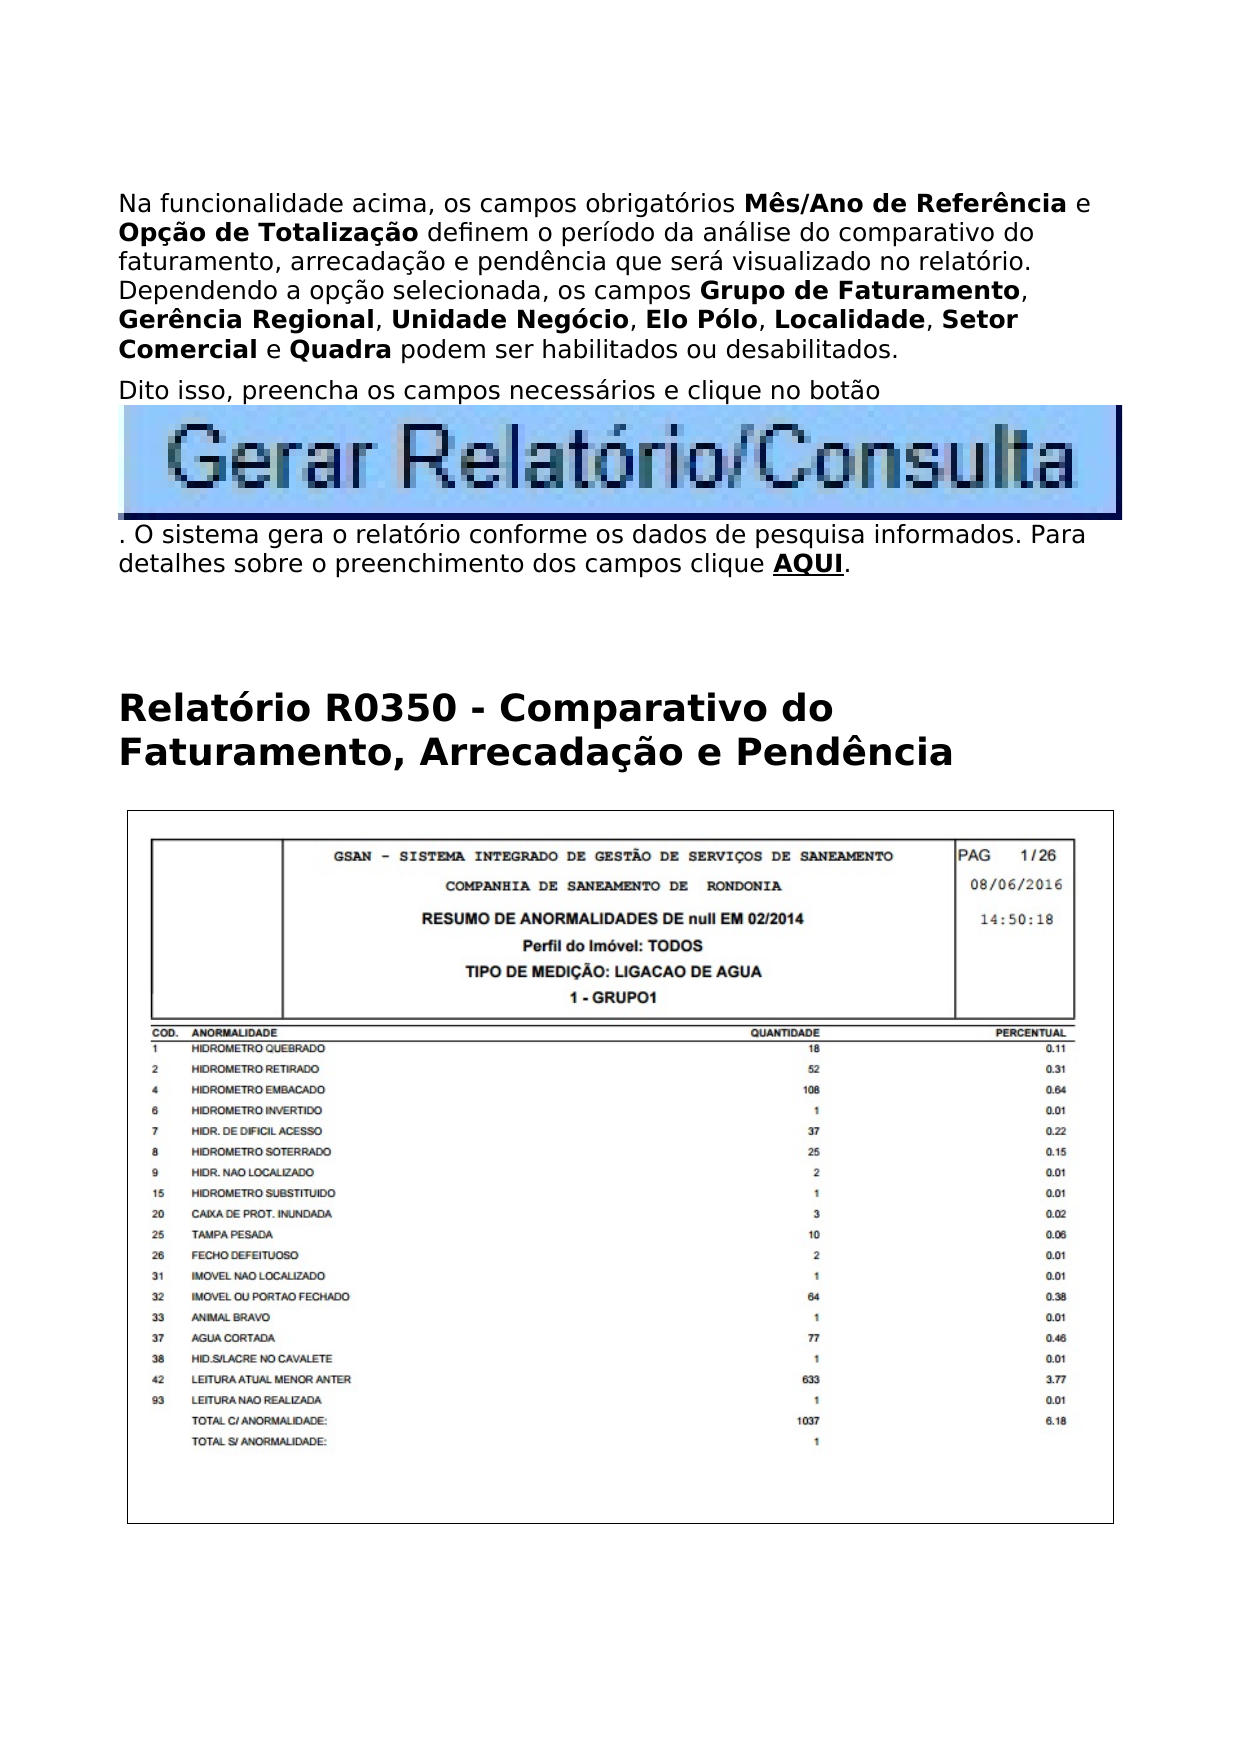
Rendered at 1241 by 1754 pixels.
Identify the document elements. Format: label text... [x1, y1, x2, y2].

text . O sistema gera o relatório conforme os dados de pesquisa informados. Para detalhes sobre o preenchimento dos campos clique AQUI. [118, 520, 1122, 578]
subtitle Relatório R0350 - Comparativo do Faturamento, Arrecadação e Pendência [118, 687, 1122, 774]
text Na funcionalidade acima, os campos obrigatórios Mês/Ano de Referência e Opção de Totalização definem o período da análise do comparativo do faturamento, arrecadação e pendência que será visualizado no relatório. Dependendo a opção selecionada, os campos Grupo de Faturamento, Gerência Regional, Unidade Negócio, Elo Pólo, Localidade, Setor Comercial e Quadra podem ser habilitados ou desabilitados. [118, 189, 1122, 364]
text Dito isso, preencha os campos necessários e clique no botão [118, 376, 1122, 405]
picture [129, 813, 1111, 1492]
picture [118, 405, 1123, 520]
table_header [128, 811, 1113, 1523]
